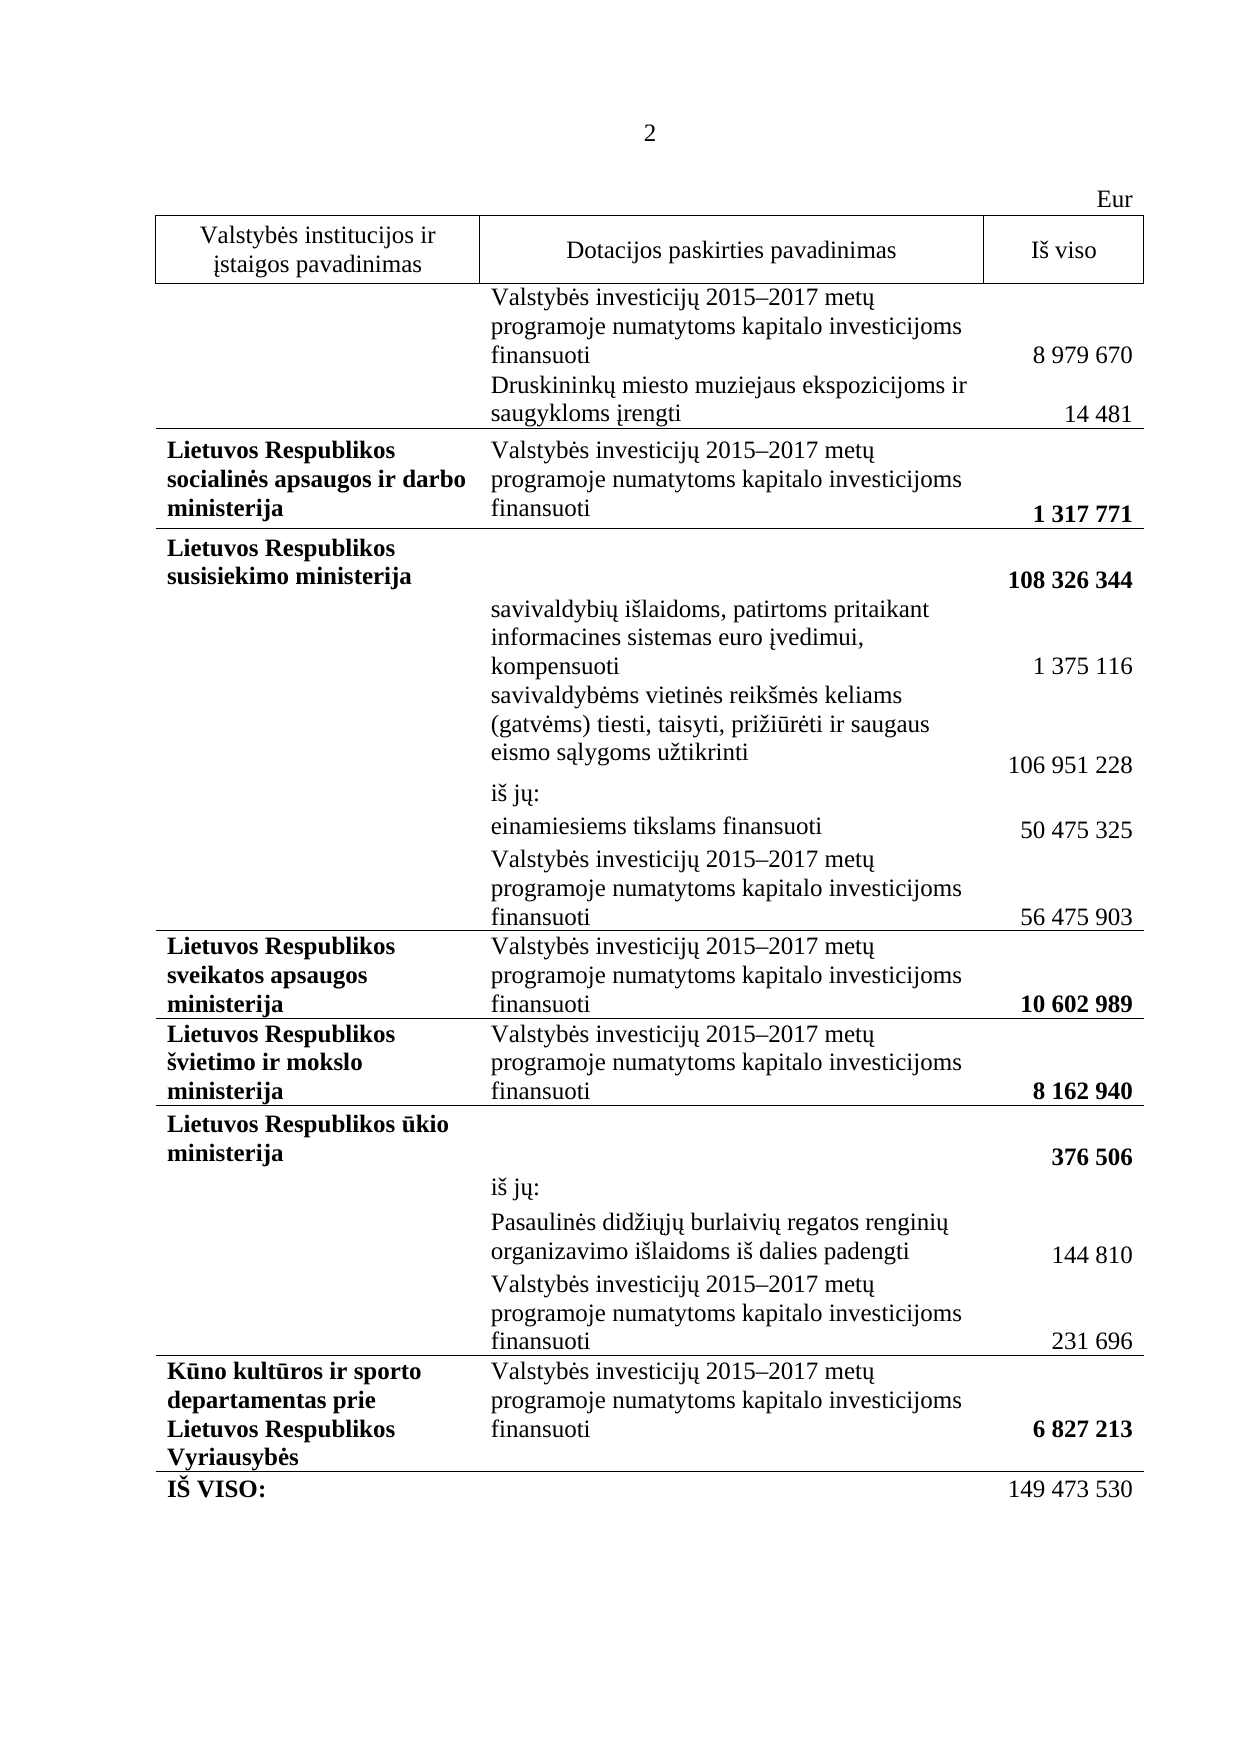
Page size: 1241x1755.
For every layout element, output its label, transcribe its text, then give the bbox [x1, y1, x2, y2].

table_cell 231 696 [984, 1269, 1144, 1355]
table_cell savivaldybių išlaidoms, patirtoms pritaikant informacines sistemas euro įvedimui, kompensuoti [479, 594, 984, 680]
table_cell Lietuvos Respublikos socialinės apsaugos ir darbo ministerija [156, 429, 479, 528]
table_cell [156, 284, 479, 369]
table_cell 8 979 670 [984, 284, 1144, 369]
table_cell 8 162 940 [984, 1019, 1144, 1105]
table_cell [156, 680, 479, 778]
table_cell Valstybės investicijų 2015–2017 metų programoje numatytoms kapitalo investicijoms finansuoti [479, 931, 984, 1018]
table_cell Dotacijos paskirties pavadinimas [480, 216, 983, 282]
table_cell Valstybės investicijų 2015–2017 metų programoje numatytoms kapitalo investicijoms finansuoti [479, 1356, 984, 1471]
table_cell iš jų: [479, 779, 984, 811]
table_cell Valstybės investicijų 2015–2017 metų programoje numatytoms kapitalo investicijoms finansuoti [479, 1269, 984, 1355]
table_header Eur [984, 181, 1144, 215]
table_cell 10 602 989 [984, 931, 1144, 1018]
table_cell 6 827 213 [984, 1356, 1144, 1471]
table_cell savivaldybėms vietinės reikšmės keliams (gatvėms) tiesti, taisyti, prižiūrėti ir saugaus eismo sąlygoms užtikrinti [479, 680, 984, 778]
table_cell 1 317 771 [984, 429, 1144, 528]
table_cell Valstybės institucijos ir įstaigos pavadinimas [156, 216, 479, 282]
table_cell Pasaulinės didžiųjų burlaivių regatos renginių organizavimo išlaidoms iš dalies padengti [479, 1203, 984, 1269]
table_cell Lietuvos Respublikos susisiekimo ministerija [156, 529, 479, 594]
table_cell Valstybės investicijų 2015–2017 metų programoje numatytoms kapitalo investicijoms finansuoti [479, 1019, 984, 1105]
table_cell [156, 1171, 479, 1203]
table_header [479, 181, 984, 215]
table_cell 108 326 344 [984, 529, 1144, 594]
table_cell Lietuvos Respublikos ūkio ministerija [156, 1106, 479, 1171]
table_cell [156, 779, 479, 811]
table_cell 376 506 [984, 1106, 1144, 1171]
table_cell [156, 369, 479, 428]
table_cell [479, 1472, 984, 1504]
table_cell Valstybės investicijų 2015–2017 metų programoje numatytoms kapitalo investicijoms finansuoti [479, 844, 984, 930]
table_cell [984, 1171, 1144, 1203]
table_cell Druskininkų miesto muziejaus ekspozicijoms ir saugykloms įrengti [479, 369, 984, 428]
table_cell 144 810 [984, 1203, 1144, 1269]
table_cell 14 481 [984, 369, 1144, 428]
table_cell [156, 811, 479, 844]
table_cell Iš viso [984, 216, 1143, 282]
table_cell [479, 529, 984, 594]
table_cell 56 475 903 [984, 844, 1144, 930]
table_cell einamiesiems tikslams finansuoti [479, 811, 984, 844]
table_header [156, 181, 479, 215]
table_cell [984, 779, 1144, 811]
table_cell [156, 594, 479, 680]
table_cell IŠ VISO: [156, 1472, 479, 1504]
table_cell Valstybės investicijų 2015–2017 metų programoje numatytoms kapitalo investicijoms finansuoti [479, 429, 984, 528]
table_cell Lietuvos Respublikos sveikatos apsaugos ministerija [156, 931, 479, 1018]
table_cell Valstybės investicijų 2015–2017 metų programoje numatytoms kapitalo investicijoms finansuoti [479, 284, 984, 369]
table_cell 50 475 325 [984, 811, 1144, 844]
table_cell 149 473 530 [984, 1472, 1144, 1504]
table_cell Kūno kultūros ir sporto departamentas prie Lietuvos Respublikos Vyriausybės [156, 1356, 479, 1471]
table_cell [156, 1203, 479, 1269]
table_cell 1 375 116 [984, 594, 1144, 680]
table_cell [479, 1106, 984, 1171]
table_cell [156, 844, 479, 930]
table_cell iš jų: [479, 1171, 984, 1203]
table_cell Lietuvos Respublikos švietimo ir mokslo ministerija [156, 1019, 479, 1105]
table_cell [156, 1269, 479, 1355]
table_cell 106 951 228 [984, 680, 1144, 778]
